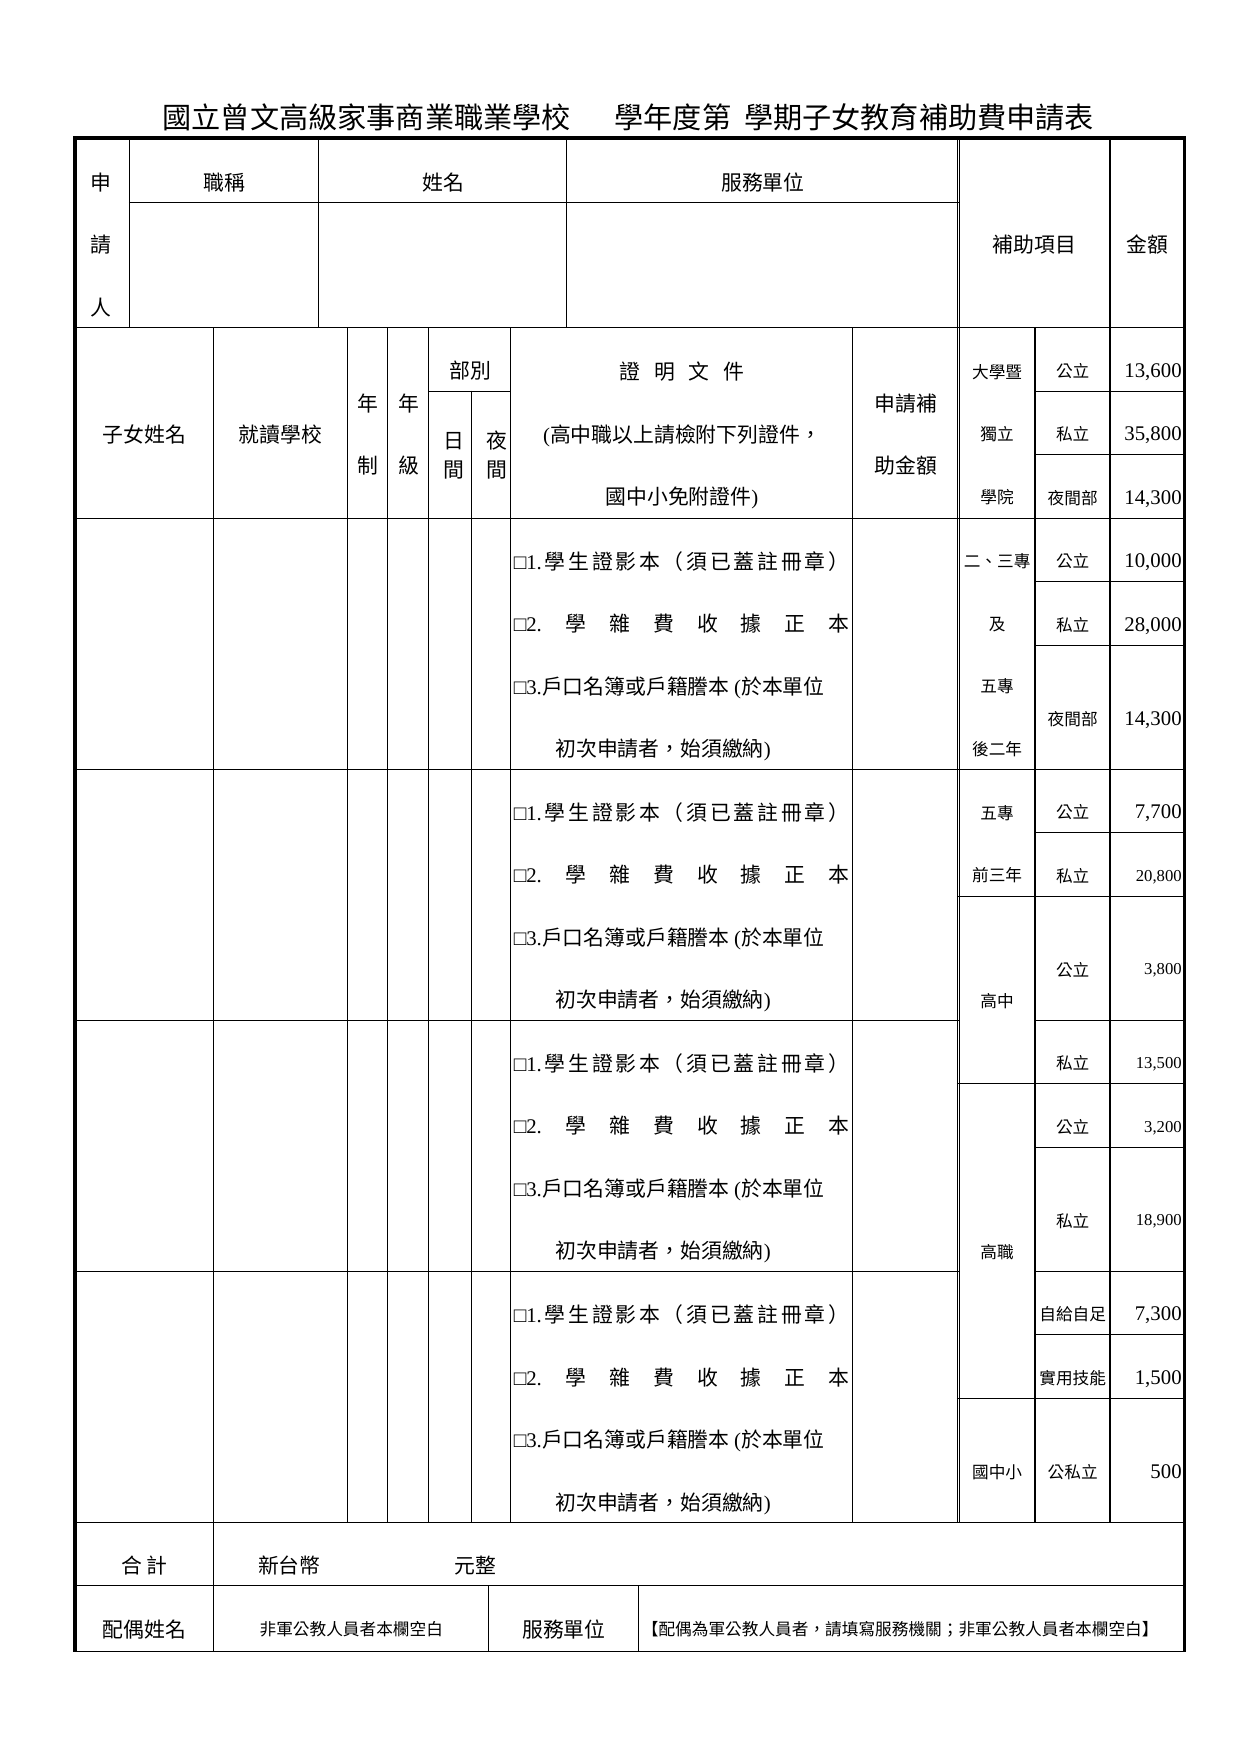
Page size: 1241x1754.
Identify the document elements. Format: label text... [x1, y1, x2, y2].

table_cell 部別 [429, 328, 510, 391]
table_cell [348, 1021, 387, 1271]
table_cell 服務單位 [489, 1586, 638, 1651]
table_header 補助項目 [960, 140, 1109, 327]
table_cell 夜間部 [1036, 455, 1109, 518]
table_cell □1.學生證影本（須已蓋註冊章） □2.學雜費收據正本 □3.戶口名簿或戶籍謄本 (於本單位 初次申請者，始須繳納) [511, 1021, 852, 1271]
table_cell 五專 前三年 [960, 770, 1034, 896]
table_cell [567, 203, 957, 327]
table_cell [429, 519, 471, 769]
table_cell 夜間 [472, 392, 510, 518]
table_cell 私立 [1036, 1021, 1109, 1083]
table_cell [77, 1272, 213, 1522]
table_cell 高中 [960, 897, 1034, 1083]
table_cell 夜間部 [1036, 646, 1109, 769]
table_cell 3,800 [1111, 897, 1183, 1020]
table_cell 公私立 [1036, 1399, 1109, 1522]
table_cell 二、三專及 五專 後二年 [960, 519, 1034, 769]
table_cell [472, 1272, 510, 1522]
table_cell [348, 1272, 387, 1522]
table_cell [472, 519, 510, 769]
table_cell [348, 770, 387, 1020]
table_cell 18,900 [1111, 1148, 1183, 1271]
table_cell 28,000 [1111, 582, 1183, 645]
table_cell □1.學生證影本（須已蓋註冊章） □2.學雜費收據正本 □3.戶口名簿或戶籍謄本 (於本單位 初次申請者，始須繳納) [511, 1272, 852, 1522]
table_cell [853, 519, 957, 769]
table_cell 大學暨 獨立 學院 [960, 328, 1034, 518]
table_cell [214, 770, 347, 1020]
table_cell 公立 [1036, 770, 1109, 832]
table_cell [348, 519, 387, 769]
table_cell [77, 770, 213, 1020]
table_cell 20,800 [1111, 833, 1183, 896]
table_cell □1.學生證影本（須已蓋註冊章） □2.學雜費收據正本 □3.戶口名簿或戶籍謄本 (於本單位 初次申請者，始須繳納) [511, 770, 852, 1020]
table_cell 申請補 助金額 [853, 328, 957, 518]
table_cell □1.學生證影本（須已蓋註冊章） □2.學雜費收據正本 □3.戶口名簿或戶籍謄本 (於本單位 初次申請者，始須繳納) [511, 519, 852, 769]
table_header 申請人 [77, 140, 129, 327]
table_cell 日間 [429, 392, 471, 518]
table_cell [77, 519, 213, 769]
table_cell 500 [1111, 1399, 1183, 1522]
table_cell 14,300 [1111, 646, 1183, 769]
table_cell 年級 [388, 328, 428, 518]
table_cell 13,500 [1111, 1021, 1183, 1083]
table_cell 公立 [1036, 519, 1109, 581]
table_cell [214, 519, 347, 769]
table_cell 公立 [1036, 328, 1109, 391]
table_cell [77, 1021, 213, 1271]
table_cell 14,300 [1111, 455, 1183, 518]
table_cell [853, 1021, 957, 1271]
table_cell 私立 [1036, 833, 1109, 896]
table_header 金額 [1111, 140, 1183, 327]
table_cell [388, 1272, 428, 1522]
table_cell 私立 [1036, 392, 1109, 454]
table_cell 高職 [960, 1084, 1034, 1398]
table_cell [214, 1272, 347, 1522]
table_cell [388, 1021, 428, 1271]
table_cell 證 明 文 件 (高中職以上請檢附下列證件， 國中小免附證件) [511, 328, 852, 518]
table_cell 配偶姓名 [77, 1586, 213, 1651]
table_cell 國中小 [960, 1399, 1034, 1522]
table_cell [472, 1021, 510, 1271]
text 國立曾文高級家事商業職業學校 學年度第 學期子女教育補助費申請表 [75, 74, 1181, 136]
table_cell 7,300 [1111, 1272, 1183, 1334]
table_cell [388, 770, 428, 1020]
table_cell 自給自足 [1036, 1272, 1109, 1334]
table_cell 新台幣 元整 [214, 1523, 1183, 1585]
table_header 職稱 [130, 140, 318, 202]
table_cell [130, 203, 318, 327]
table_cell 35,800 [1111, 392, 1183, 454]
table_cell [319, 203, 566, 327]
table_cell 公立 [1036, 897, 1109, 1020]
table_cell 私立 [1036, 582, 1109, 645]
table_cell 年制 [348, 328, 387, 518]
table_header 姓名 [319, 140, 566, 202]
table_cell [429, 770, 471, 1020]
table_cell 3,200 [1111, 1084, 1183, 1147]
table_cell 1,500 [1111, 1335, 1183, 1398]
table_cell 【配偶為軍公教人員者，請填寫服務機關；非軍公教人員者本欄空白】 [639, 1586, 1183, 1651]
table_cell 7,700 [1111, 770, 1183, 832]
table_cell 私立 [1036, 1148, 1109, 1271]
table_cell [214, 1021, 347, 1271]
table_cell 10,000 [1111, 519, 1183, 581]
table_cell [853, 770, 957, 1020]
table_cell [429, 1021, 471, 1271]
table_cell 實用技能 [1036, 1335, 1109, 1398]
table_cell [429, 1272, 471, 1522]
table_cell 13,600 [1111, 328, 1183, 391]
table_cell [472, 770, 510, 1020]
table_cell 就讀學校 [214, 328, 347, 518]
table_cell 合 計 [77, 1523, 213, 1585]
table_cell 公立 [1036, 1084, 1109, 1147]
table_cell [388, 519, 428, 769]
table_cell [853, 1272, 957, 1522]
table_cell 子女姓名 [77, 328, 213, 518]
table_header 服務單位 [567, 140, 957, 202]
table_cell 非軍公教人員者本欄空白 [214, 1586, 488, 1651]
